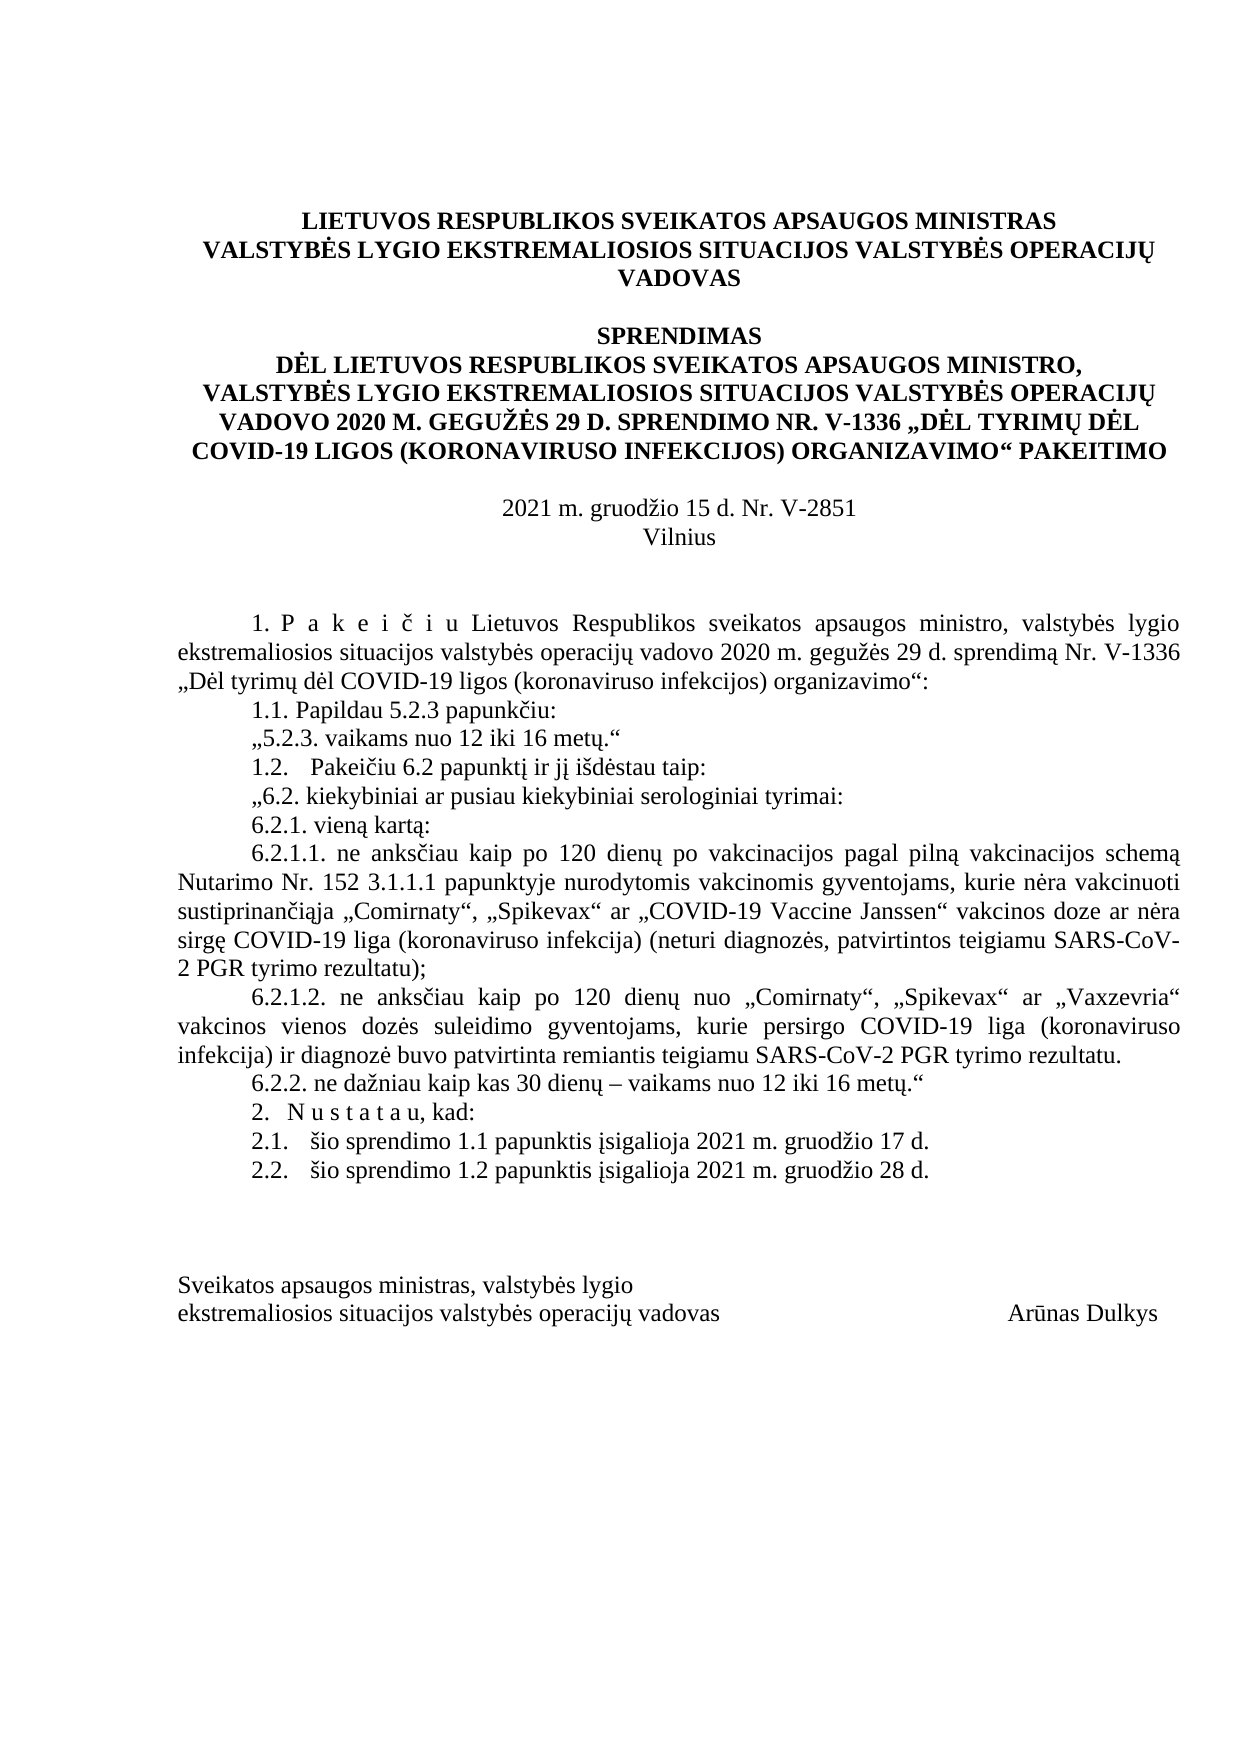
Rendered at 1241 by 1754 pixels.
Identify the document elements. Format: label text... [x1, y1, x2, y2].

text 6.2.1.2. ne anksčiau kaip po 120 dienų nuo „Comirnaty“, „Spikevax“ ar „Vaxzevria“ vakcinos vienos dozės suleidimo gyventojams, kurie persirgo COVID-19 liga (koronaviruso infekcija) ir diagnozė buvo patvirtinta remiantis teigiamu SARS-CoV-2 PGR tyrimo rezultatu. [177, 982, 1181, 1068]
text Vilnius [177, 522, 1181, 551]
text 2.2. šio sprendimo 1.2 papunktis įsigalioja 2021 m. gruodžio 28 d. [251, 1155, 1181, 1183]
text 1. P a k e i č i u Lietuvos Respublikos sveikatos apsaugos ministro, valstybės lygio ekstremaliosios situacijos valstybės operacijų vadovo 2020 m. gegužės 29 d. sprendimą Nr. V-1336 „Dėl tyrimų dėl COVID-19 ligos (koronaviruso infekcijos) organizavimo“: [177, 608, 1181, 695]
text „6.2. kiekybiniai ar pusiau kiekybiniai serologiniai tyrimai: [177, 781, 1181, 810]
text 6.2.1.1. ne anksčiau kaip po 120 dienų po vakcinacijos pagal pilną vakcinacijos schemą Nutarimo Nr. 152 3.1.1.1 papunktyje nurodytomis vakcinomis gyventojams, kurie nėra vakcinuoti sustiprinančiąja „Comirnaty“, „Spikevax“ ar „COVID-19 Vaccine Janssen“ vakcinos doze ar nėra sirgę COVID-19 liga (koronaviruso infekcija) (neturi diagnozės, patvirtintos teigiamu SARS-CoV-2 PGR tyrimo rezultatu); [177, 838, 1181, 982]
text VALSTYBĖS LYGIO EKSTREMALIOSIOS SITUACIJOS VALSTYBĖS OPERACIJŲ VADOVAS [177, 235, 1181, 292]
text 2021 m. gruodžio 15 d. Nr. V-2851 [177, 493, 1181, 522]
text LIETUVOS RESPUBLIKOS SVEIKATOS APSAUGOS MINISTRAS [177, 206, 1181, 235]
text 1.2. Pakeičiu 6.2 papunktį ir jį išdėstau taip: [251, 752, 1181, 781]
text 2.1. šio sprendimo 1.1 papunktis įsigalioja 2021 m. gruodžio 17 d. [251, 1126, 1181, 1155]
text VALSTYBĖS LYGIO EKSTREMALIOSIO S SITUACIJOS VALSTYBĖS OPERACIJŲ VADOVO 2020 M. GEGUŽĖS 29 D. SPRENDIMO NR. V-1336 „DĖL TYRIMŲ DĖL COVID-19 LIGOS (KORONAVIRUSO INFEKCIJOS) ORGANIZAVIMO“ PAKEITIMO [177, 378, 1181, 465]
text ekstremaliosios situacijos valstybės operacijų vadovas Arūnas Dulkys [177, 1298, 1181, 1327]
text DĖL LIETUVOS RESPUBLIKOS SVEIKATOS APSAUGOS MINISTRO, [177, 350, 1181, 378]
text 6.2.1. vieną kartą: [177, 810, 1181, 838]
text 6.2.2. ne dažniau kaip kas 30 dienų – vaikams nuo 12 iki 16 metų.“ [177, 1068, 1181, 1097]
text „5.2.3. vaikams nuo 12 iki 16 metų.“ [177, 723, 1181, 752]
text 2. N u s t a t a u, kad: [215, 1097, 1181, 1126]
text 1.1. Papildau 5.2.3 papunkčiu: [251, 695, 1181, 723]
text SPRENDIMAS [177, 321, 1181, 350]
text Sveikatos apsaugos ministras, valstybės lygio [177, 1270, 1181, 1298]
